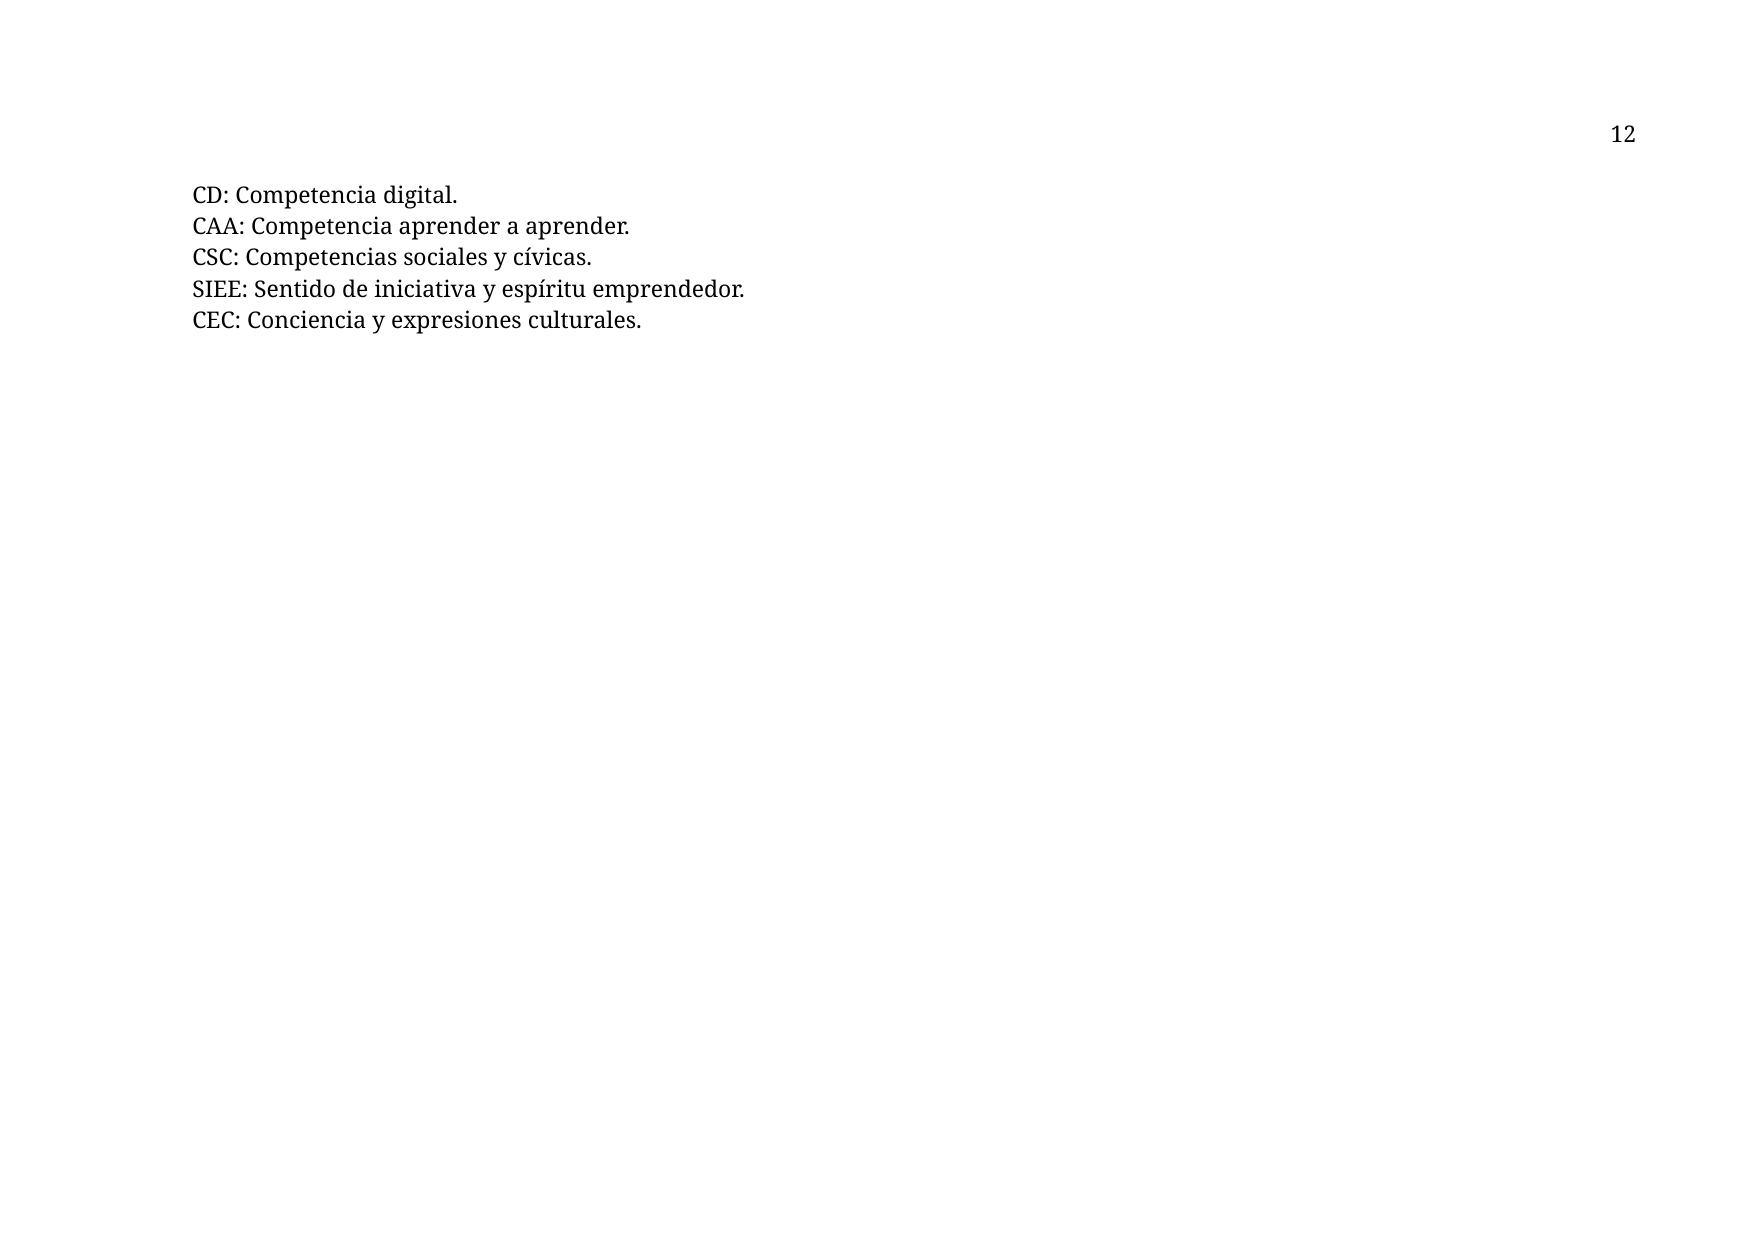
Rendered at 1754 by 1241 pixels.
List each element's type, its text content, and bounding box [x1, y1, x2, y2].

text CSC: Competencias sociales y cívicas. [118, 241, 1636, 273]
text SIEE: Sentido de iniciativa y espíritu emprendedor. [118, 273, 1636, 304]
text CEC: Conciencia y expresiones culturales. [118, 304, 1636, 335]
text CAA: Competencia aprender a aprender. [118, 210, 1636, 241]
text CD: Competencia digital. [118, 179, 1636, 210]
